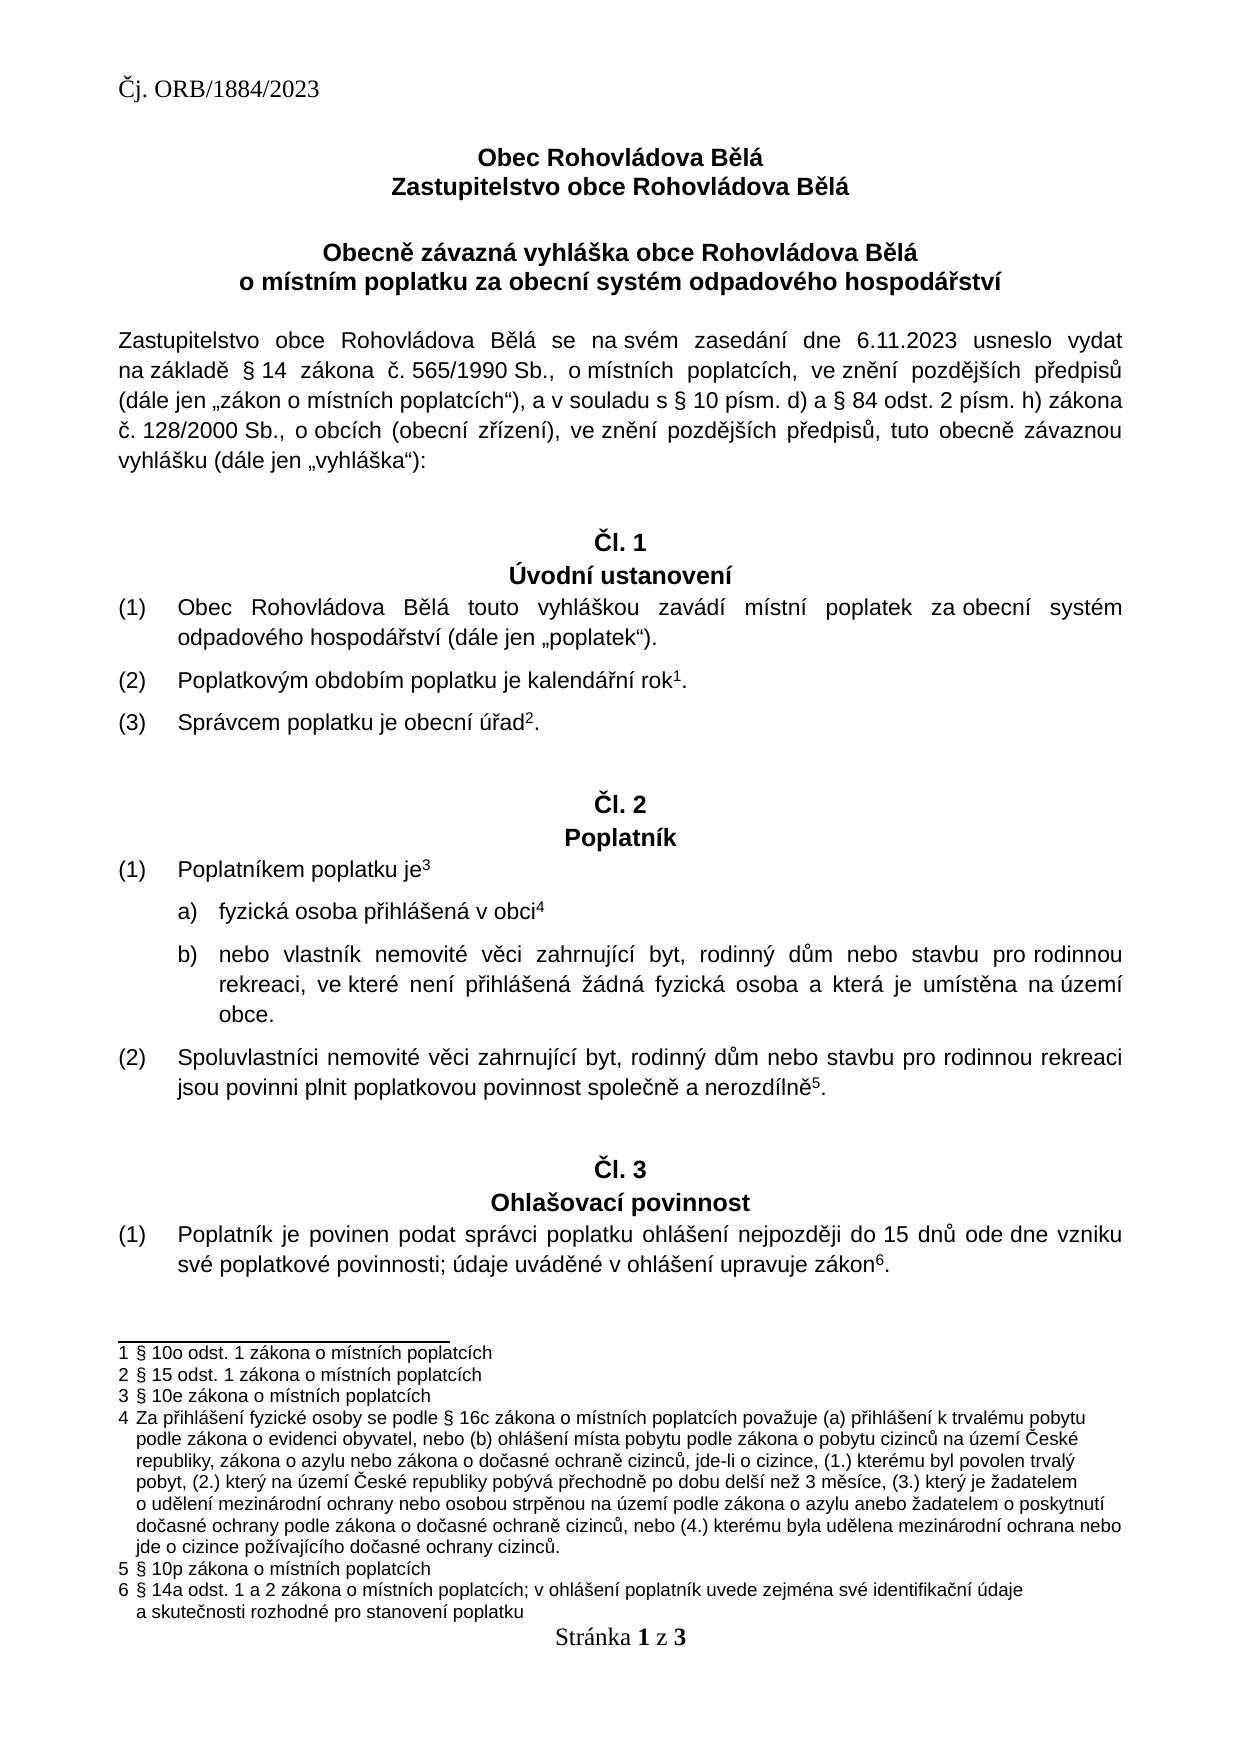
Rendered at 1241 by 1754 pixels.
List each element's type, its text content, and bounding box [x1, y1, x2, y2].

list Obec Rohovládova Bělá touto vyhláškou zavádí místní poplatek za obecní systém odpadového hospodářství (dále jen „poplatek“). [118, 594, 1122, 650]
list nebo vlastník nemovité věci zahrnující byt, rodinný dům nebo stavbu pro rodinnou rekreaci, ve které není přihlášená žádná fyzická osoba a která je umístěna na území obce. [177, 941, 1122, 1028]
list § 10o odst. 1 zákona o místních poplatcích [118, 1342, 1122, 1363]
text Zastupitelstvo obce Rohovládova Bělá se na svém zasedání dne 6.11.2023 usneslo vydat na základě § 14 zákona č. 565/1990 Sb., o místních poplatcích, ve znění pozdějších předpisů (dále jen „zákon o místních poplatcích“), a v souladu s § 10 písm. d) a § 84 odst. 2 písm. h) zákona č. 128/2000 Sb., o obcích (obecní zřízení), ve znění pozdějších předpisů, tuto obecně závaznou vyhlášku (dále jen „vyhláška“): [118, 327, 1122, 474]
subtitle Obecně závazná vyhláška obce Rohovládova Bělá o místním poplatku za obecní systém odpadového hospodářství [118, 238, 1122, 295]
list Poplatník je povinen podat správci poplatku ohlášení nejpozději do 15 dnů ode dne vzniku své poplatkové povinnosti; údaje uváděné v ohlášení upravuje zákon. [118, 1221, 1122, 1277]
subtitle Čl. 2 Poplatník [118, 789, 1122, 851]
list Za přihlášení fyzické osoby se podle § 16c zákona o místních poplatcích považuje (a) přihlášení k trvalému pobytu podle zákona o evidenci obyvatel, nebo (b) ohlášení místa pobytu podle zákona o pobytu cizinců na území České republiky, zákona o azylu nebo zákona o dočasné ochraně cizinců, jde-li o cizince, (1.) kterému byl povolen trvalý pobyt, (2.) který na území České republiky pobývá přechodně po dobu delší než 3 měsíce, (3.) který je žadatelem o udělení mezinárodní ochrany nebo osobou strpěnou na území podle zákona o azylu anebo žadatelem o poskytnutí dočasné ochrany podle zákona o dočasné ochraně cizinců, nebo (4.) kterému byla udělena mezinárodní ochrana nebo jde o cizince požívajícího dočasné ochrany cizinců. [118, 1407, 1122, 1558]
subtitle Čl. 1 Úvodní ustanovení [118, 528, 1122, 589]
subtitle Čl. 3 Ohlašovací povinnost [118, 1154, 1122, 1216]
list § 14a odst. 1 a 2 zákona o místních poplatcích; v ohlášení poplatník uvede zejména své identifikační údaje a skutečnosti rozhodné pro stanovení poplatku [118, 1579, 1122, 1622]
list § 10p zákona o místních poplatcích [118, 1558, 1122, 1579]
list Poplatkovým obdobím poplatku je kalendářní rok. [118, 667, 1122, 693]
text Obec Rohovládova Bělá Zastupitelstvo obce Rohovládova Bělá [118, 143, 1122, 201]
list § 15 odst. 1 zákona o místních poplatcích [118, 1363, 1122, 1385]
list Spoluvlastníci nemovité věci zahrnující byt, rodinný dům nebo stavbu pro rodinnou rekreaci jsou povinni plnit poplatkovou povinnost společně a nerozdílně. [118, 1044, 1122, 1101]
list Správcem poplatku je obecní úřad. [118, 709, 1122, 736]
list fyzická osoba přihlášená v obci [177, 898, 1122, 925]
list Poplatníkem poplatku je [118, 856, 1122, 882]
list § 10e zákona o místních poplatcích [118, 1385, 1122, 1407]
